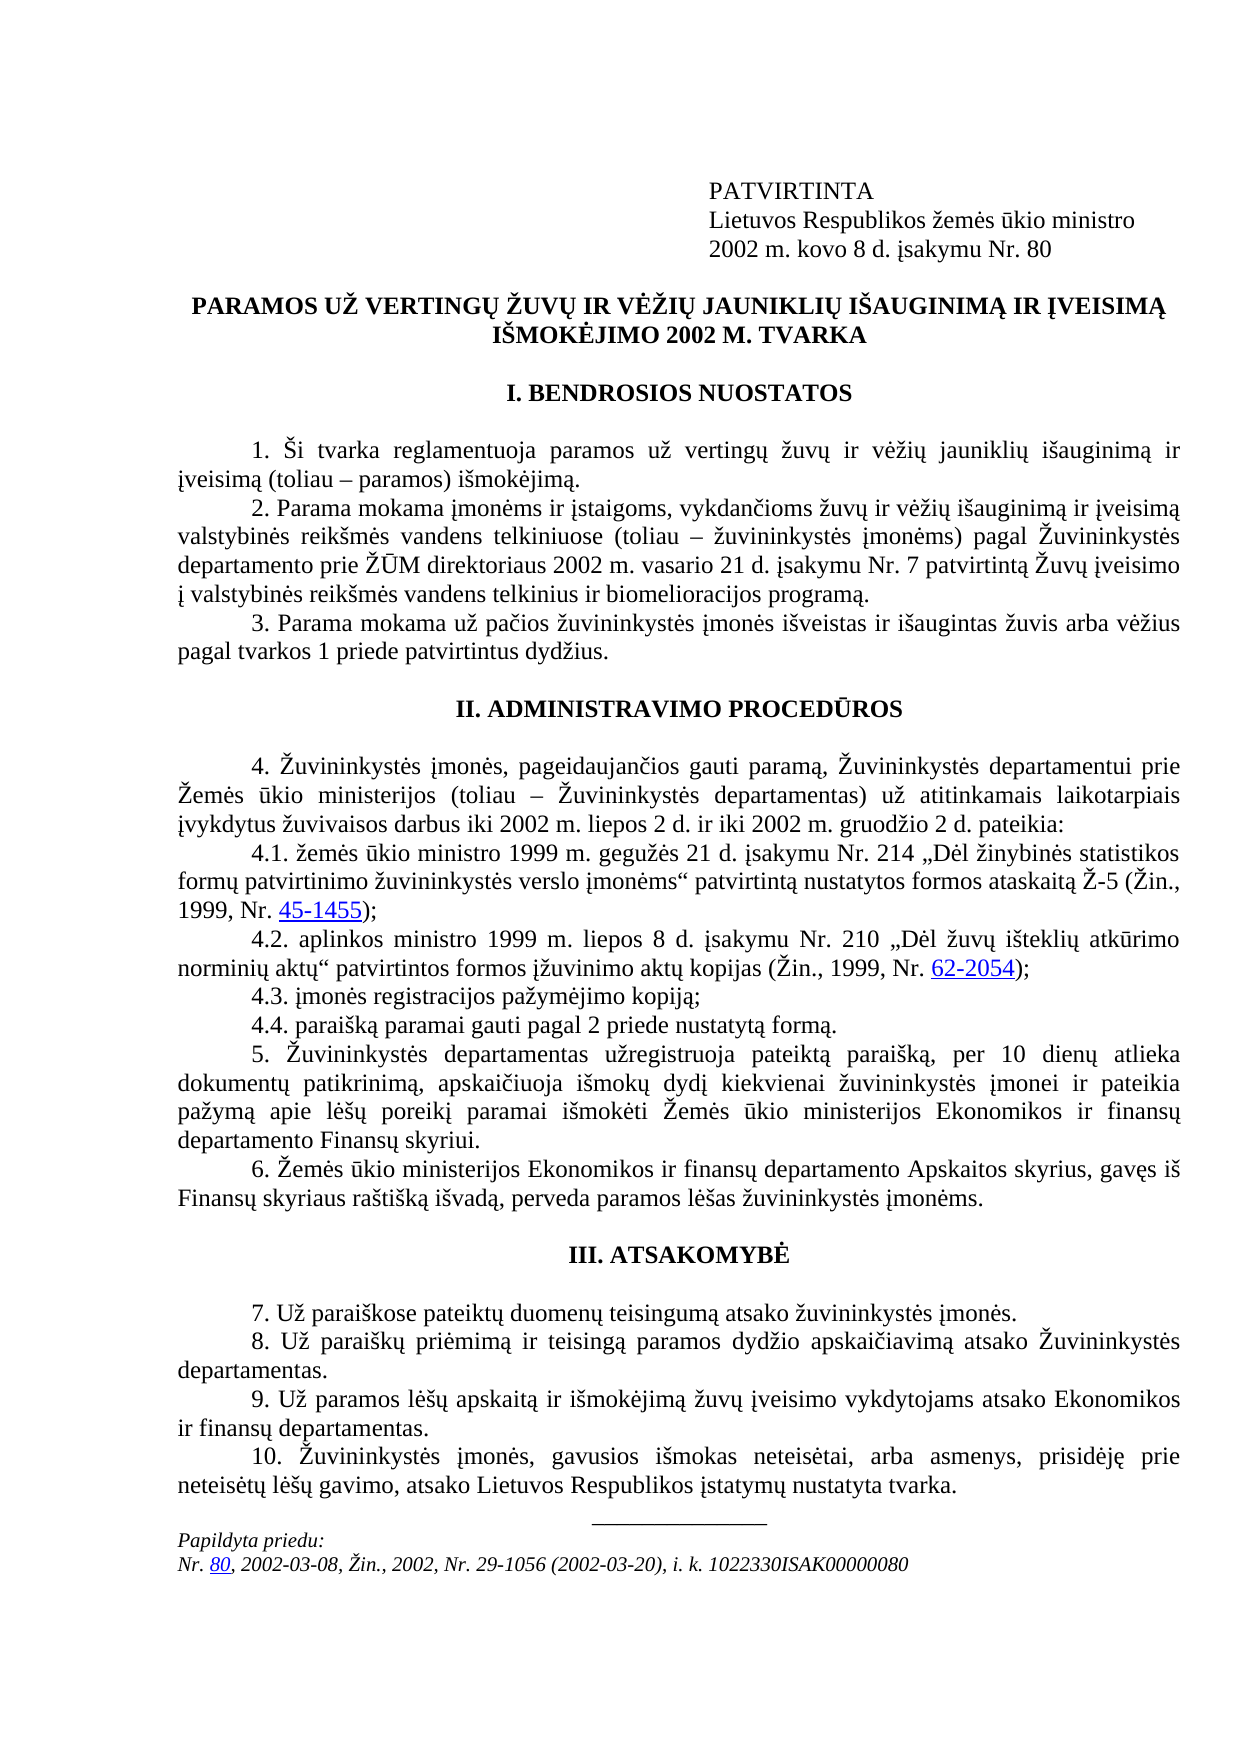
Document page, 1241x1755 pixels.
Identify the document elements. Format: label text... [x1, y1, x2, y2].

text 4. Žuvininkystės įmonės, pageidaujančios gauti paramą, Žuvininkystės departamentui prie Žemės ūkio ministerijos (toliau – Žuvininkystės departamentas) už atitinkamais laikotarpiais įvykdytus žuvivaisos darbus iki 2002 m. liepos 2 d. ir iki 2002 m. gruodžio 2 d. pateikia: [177, 751, 1181, 838]
text 4.3. įmonės registracijos pažymėjimo kopiją; [177, 981, 1181, 1010]
text Lietuvos Respublikos žemės ūkio ministro [177, 205, 1181, 234]
text III. Atsakomybė [177, 1240, 1181, 1269]
text 6. Žemės ūkio ministerijos Ekonomikos ir finansų departamento Apskaitos skyrius, gavęs iš Finansų skyriaus raštišką išvadą, perveda paramos lėšas žuvininkystės įmonėms. [177, 1154, 1181, 1211]
text Nr. 80, 2002-03-08, Žin., 2002, Nr. 29-1056 (2002-03-20), i. k. 1022330ISAK00000080 [177, 1552, 1181, 1576]
text PATVIRTINTA [709, 176, 1181, 205]
text 4.2. aplinkos ministro 1999 m. liepos 8 d. įsakymu Nr. 210 „Dėl žuvų išteklių atkūrimo norminių aktų“ patvirtintos formos įžuvinimo aktų kopijas (Žin., 1999, Nr. 62-2054); [177, 924, 1181, 981]
text 8. Už paraiškų priėmimą ir teisingą paramos dydžio apskaičiavimą atsako Žuvininkystės departamentas. [177, 1326, 1181, 1384]
text ______________ [177, 1499, 1181, 1528]
text I. BENDROSIOS NUOSTATOS [177, 378, 1181, 406]
text 1. Ši tvarka reglamentuoja paramos už vertingų žuvų ir vėžių jauniklių išauginimą ir įveisimą (toliau – paramos) išmokėjimą. [177, 435, 1181, 493]
text 7. Už paraiškose pateiktų duomenų teisingumą atsako žuvininkystės įmonės. [177, 1298, 1181, 1326]
text Papildyta priedu: [177, 1528, 1181, 1552]
text PARAMOS UŽ VERTINGŲ ŽUVŲ IR VĖŽIŲ JAUNIKLIŲ IŠAUGINIMĄ IR ĮVEISIMĄ IŠMOKĖJIMO 2002 M. TVARKA [177, 291, 1181, 349]
text 4.4. paraišką paramai gauti pagal 2 priede nustatytą formą. [177, 1010, 1181, 1039]
text 3. Parama mokama už pačios žuvininkystės įmonės išveistas ir išaugintas žuvis arba vėžius pagal tvarkos 1 priede patvirtintus dydžius. [177, 608, 1181, 665]
text 2002 m. kovo 8 d. įsakymu Nr. 80 [177, 234, 1181, 263]
text II. Administravimo procedūros [177, 694, 1181, 723]
text 9. Už paramos lėšų apskaitą ir išmokėjimą žuvų įveisimo vykdytojams atsako Ekonomikos ir finansų departamentas. [177, 1384, 1181, 1441]
text 2. Parama mokama įmonėms ir įstaigoms, vykdančioms žuvų ir vėžių išauginimą ir įveisimą valstybinės reikšmės vandens telkiniuose (toliau – žuvininkystės įmonėms) pagal Žuvininkystės departamento prie ŽŪM direktoriaus 2002 m. vasario 21 d. įsakymu Nr. 7 patvirtintą Žuvų įveisimo į valstybinės reikšmės vandens telkinius ir biomelioracijos programą. [177, 493, 1181, 608]
text 10. Žuvininkystės įmonės, gavusios išmokas neteisėtai, arba asmenys, prisidėję prie neteisėtų lėšų gavimo, atsako Lietuvos Respublikos įstatymų nustatyta tvarka. [177, 1441, 1181, 1499]
text 5. Žuvininkystės departamentas užregistruoja pateiktą paraišką, per 10 dienų atlieka dokumentų patikrinimą, apskaičiuoja išmokų dydį kiekvienai žuvininkystės įmonei ir pateikia pažymą apie lėšų poreikį paramai išmokėti Žemės ūkio ministerijos Ekonomikos ir finansų departamento Finansų skyriui. [177, 1039, 1181, 1154]
text 4.1. žemės ūkio ministro 1999 m. gegužės 21 d. įsakymu Nr. 214 „Dėl žinybinės statistikos formų patvirtinimo žuvininkystės verslo įmonėms“ patvirtintą nustatytos formos ataskaitą Ž-5 (Žin., 1999, Nr. 45-1455); [177, 838, 1181, 924]
